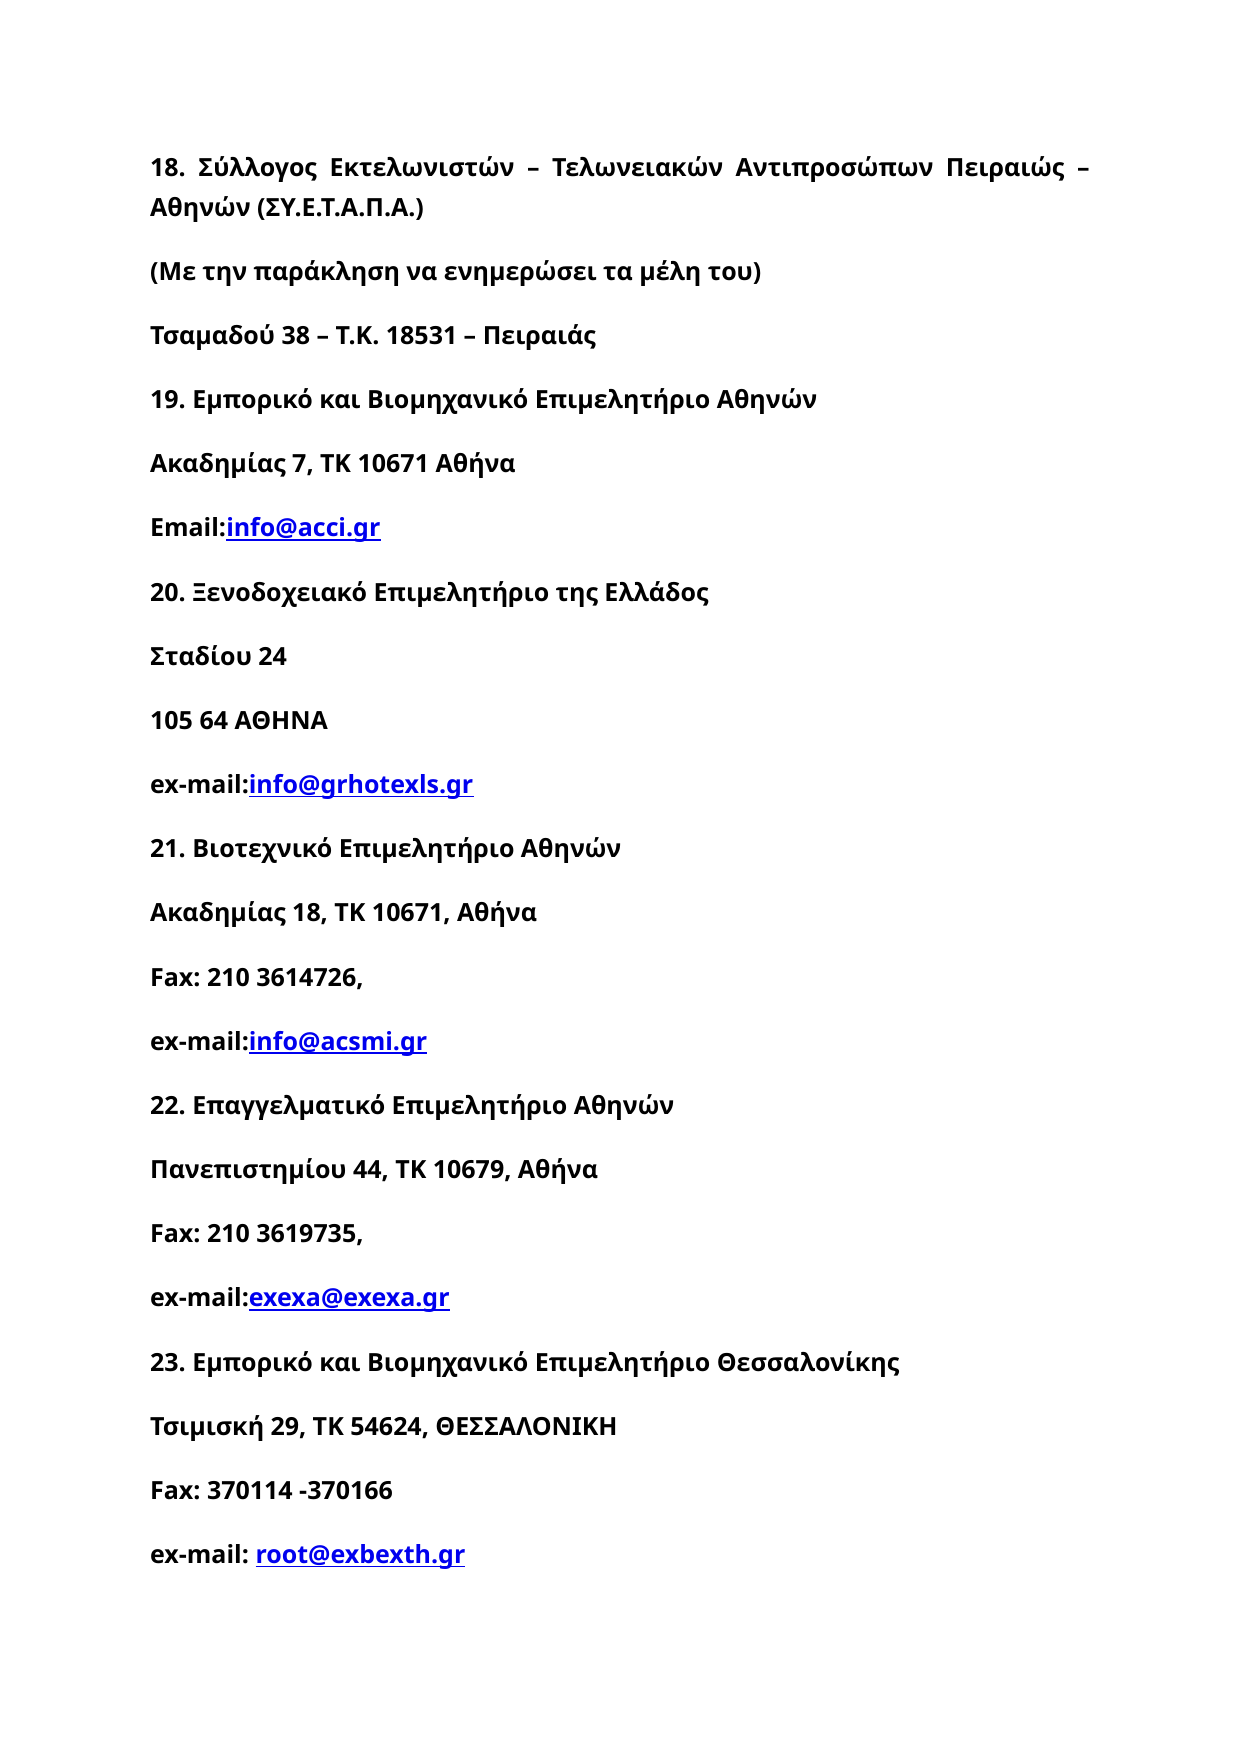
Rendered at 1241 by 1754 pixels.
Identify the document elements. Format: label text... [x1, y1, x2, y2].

text ex-mail:info@grhotexls.gr [150, 767, 1090, 801]
text Fax: 210 3614726, [150, 959, 1090, 993]
text ex-mail:exexa@exexa.gr [150, 1280, 1090, 1314]
text Πανεπιστημίου 44, ΤΚ 10679, Αθήνα [150, 1152, 1090, 1186]
text 20. Ξενοδοχειακό Επιμελητήριο της Ελλάδος [150, 574, 1090, 608]
text 23. Εμπορικό και Βιομηχανικό Επιμελητήριο Θεσσαλονίκης [150, 1344, 1090, 1378]
text Ακαδημίας 18, ΤΚ 10671, Αθήνα [150, 895, 1090, 929]
text (Με την παράκληση να ενημερώσει τα μέλη του) [150, 253, 1090, 287]
text ex-mail: root@exbexth.gr [150, 1537, 1090, 1571]
text Ακαδημίας 7, ΤΚ 10671 Αθήνα [150, 446, 1090, 480]
text Τσιμισκή 29, ΤΚ 54624, ΘΕΣΣΑΛΟΝΙΚΗ [150, 1408, 1090, 1442]
text 105 64 ΑΘΗΝΑ [150, 702, 1090, 737]
text Σταδίου 24 [150, 638, 1090, 672]
text Fax: 370114 -370166 [150, 1472, 1090, 1507]
text ex-mail:info@acsmi.gr [150, 1023, 1090, 1057]
text 19. Εμπορικό και Βιομηχανικό Επιμελητήριο Αθηνών [150, 382, 1090, 416]
text Fax: 210 3619735, [150, 1216, 1090, 1250]
text Τσαμαδού 38 – Τ.Κ. 18531 – Πειραιάς [150, 317, 1090, 352]
text Email:info@acci.gr [150, 510, 1090, 544]
text 21. Βιοτεχνικό Επιμελητήριο Αθηνών [150, 831, 1090, 865]
text 22. Επαγγελματικό Επιμελητήριο Αθηνών [150, 1087, 1090, 1122]
text 18. Σύλλογος Εκτελωνιστών – Τελωνειακών Αντιπροσώπων Πειραιώς – Αθηνών (ΣΥ.Ε.Τ.Α.Π.Α.) [150, 150, 1090, 223]
